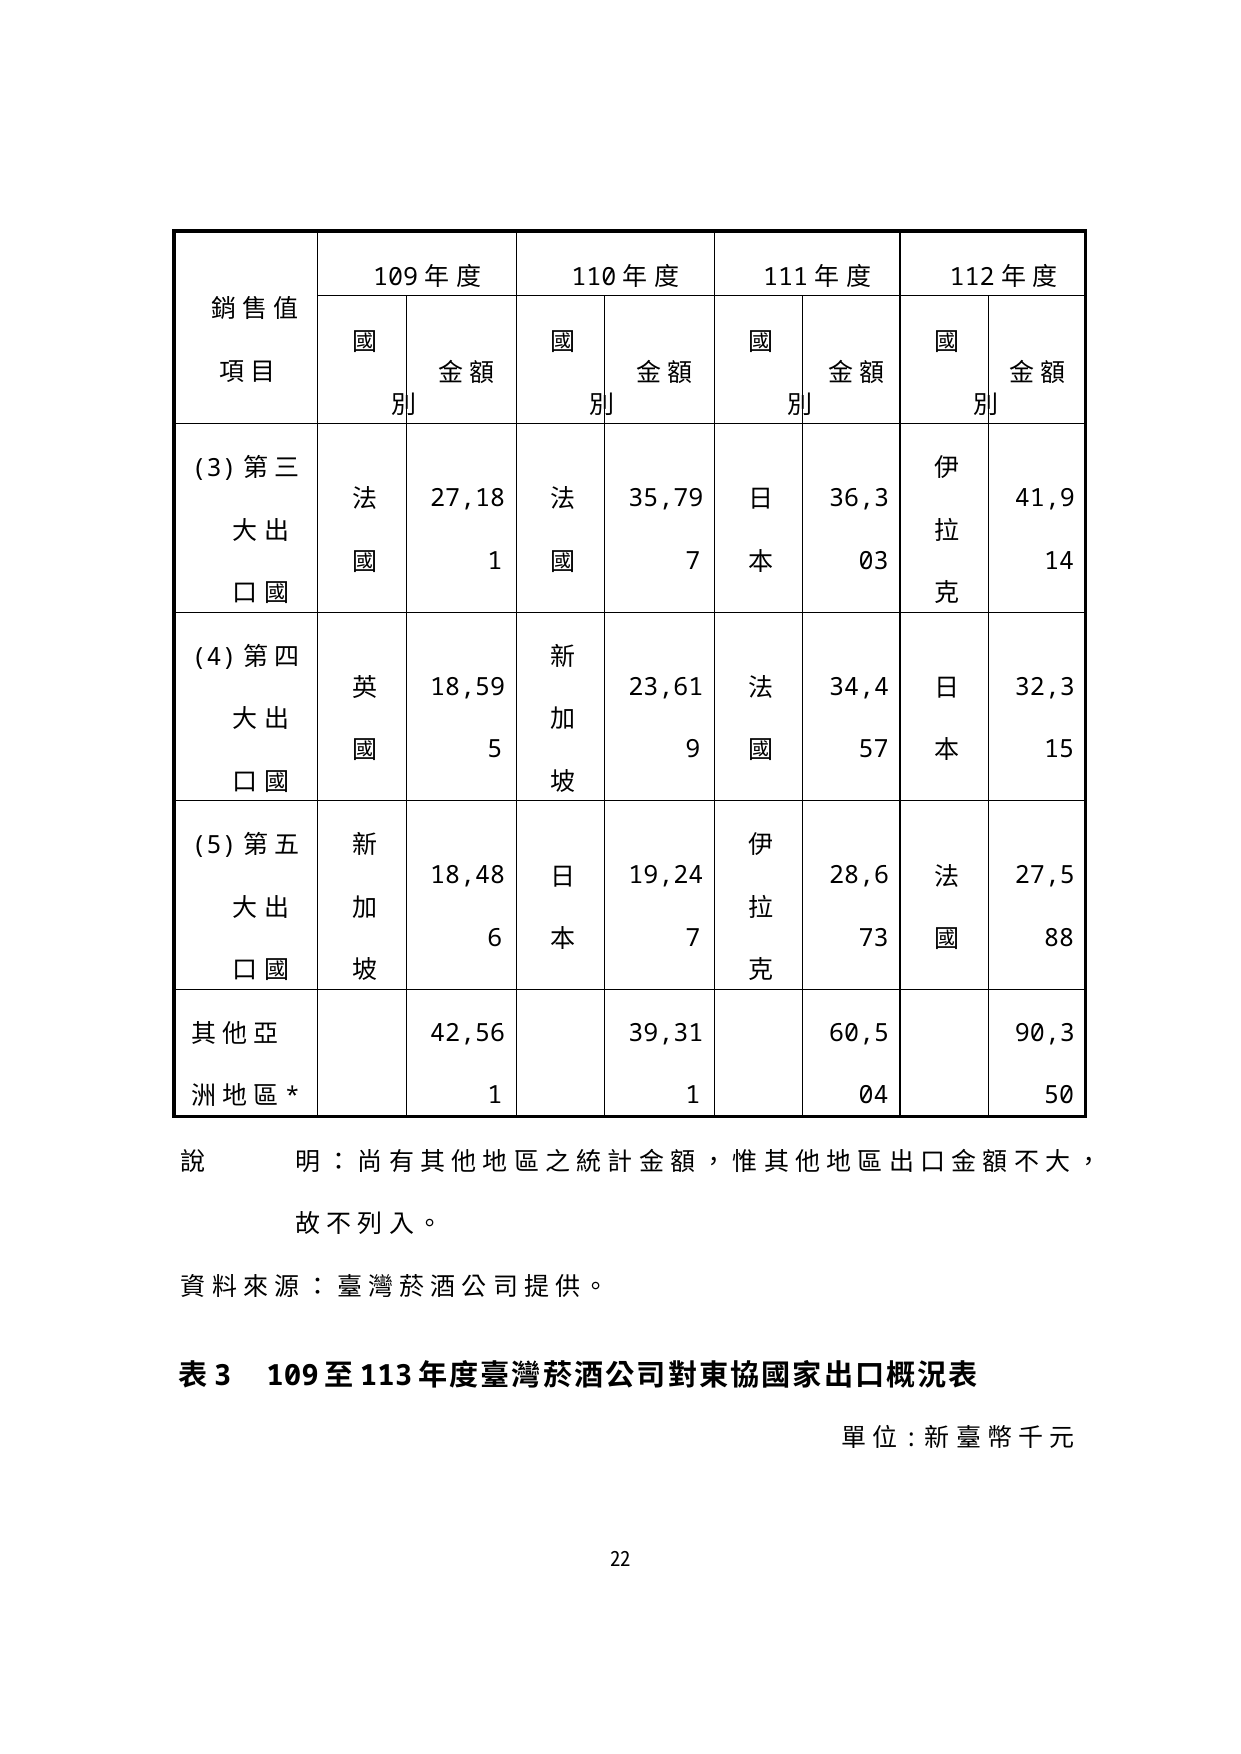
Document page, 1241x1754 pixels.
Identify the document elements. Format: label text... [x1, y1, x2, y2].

table_cell 41,914 [989, 424, 1084, 612]
table_cell 英國 [318, 613, 406, 800]
table_cell 90,350 [989, 990, 1084, 1115]
table_cell 27,181 [407, 424, 516, 612]
table_cell 60,504 [803, 990, 899, 1115]
table_cell 32,315 [989, 613, 1084, 800]
table_header 銷售值 項目 [176, 233, 317, 423]
table_cell 金額 [989, 296, 1084, 423]
table_cell 35,797 [605, 424, 714, 612]
table_cell 法國 [318, 424, 406, 612]
table_cell 36,303 [803, 424, 899, 612]
table_cell 18,486 [407, 801, 516, 989]
table_cell 新加坡 [318, 801, 406, 989]
table_cell 國別 [517, 296, 604, 423]
table_header 112年度 [901, 233, 1084, 295]
table_cell 23,619 [605, 613, 714, 800]
table_cell 日本 [901, 613, 988, 800]
table_cell 伊拉克 [715, 801, 802, 989]
table_header 110年度 [517, 233, 714, 295]
text 單位:新臺幣千元 [177, 1394, 1078, 1456]
table_cell 42,561 [407, 990, 516, 1115]
table_cell 新加坡 [517, 613, 604, 800]
table_cell (5)第五大出口國 [176, 801, 317, 989]
table_cell 法國 [901, 801, 988, 989]
table_cell 19,247 [605, 801, 714, 989]
table_cell 法國 [517, 424, 604, 612]
table_cell 27,588 [989, 801, 1084, 989]
text 表3 109至113年度臺灣菸酒公司對東協國家出口概況表 [177, 1331, 1103, 1394]
table_cell 法國 [715, 613, 802, 800]
table_header 111年度 [715, 233, 899, 295]
table_cell (3)第三大出口國 [176, 424, 317, 612]
table_cell (4)第四大出口國 [176, 613, 317, 800]
table_cell 34,457 [803, 613, 899, 800]
table_cell [901, 990, 988, 1115]
table_cell 國別 [318, 296, 406, 423]
table_cell 國別 [715, 296, 802, 423]
table_cell 18,595 [407, 613, 516, 800]
table_header 109年度 [318, 233, 516, 295]
table_cell 金額 [803, 296, 899, 423]
table_cell [517, 990, 604, 1115]
text 說 明：尚有其他地區之統計金額，惟其他地區出口金額不大，故不列入。 [177, 1118, 1088, 1243]
table_cell 金額 [605, 296, 714, 423]
text 資料來源：臺灣菸酒公司提供。 [177, 1243, 1063, 1305]
table_cell 國別 [901, 296, 988, 423]
table_cell [318, 990, 406, 1115]
table_cell 28,673 [803, 801, 899, 989]
table_cell 金額 [407, 296, 516, 423]
table_cell 日本 [715, 424, 802, 612]
table_cell 其他亞洲地區* [176, 990, 317, 1115]
table_cell [715, 990, 802, 1115]
table_cell 39,311 [605, 990, 714, 1115]
table_cell 伊拉克 [901, 424, 988, 612]
table_cell 日本 [517, 801, 604, 989]
